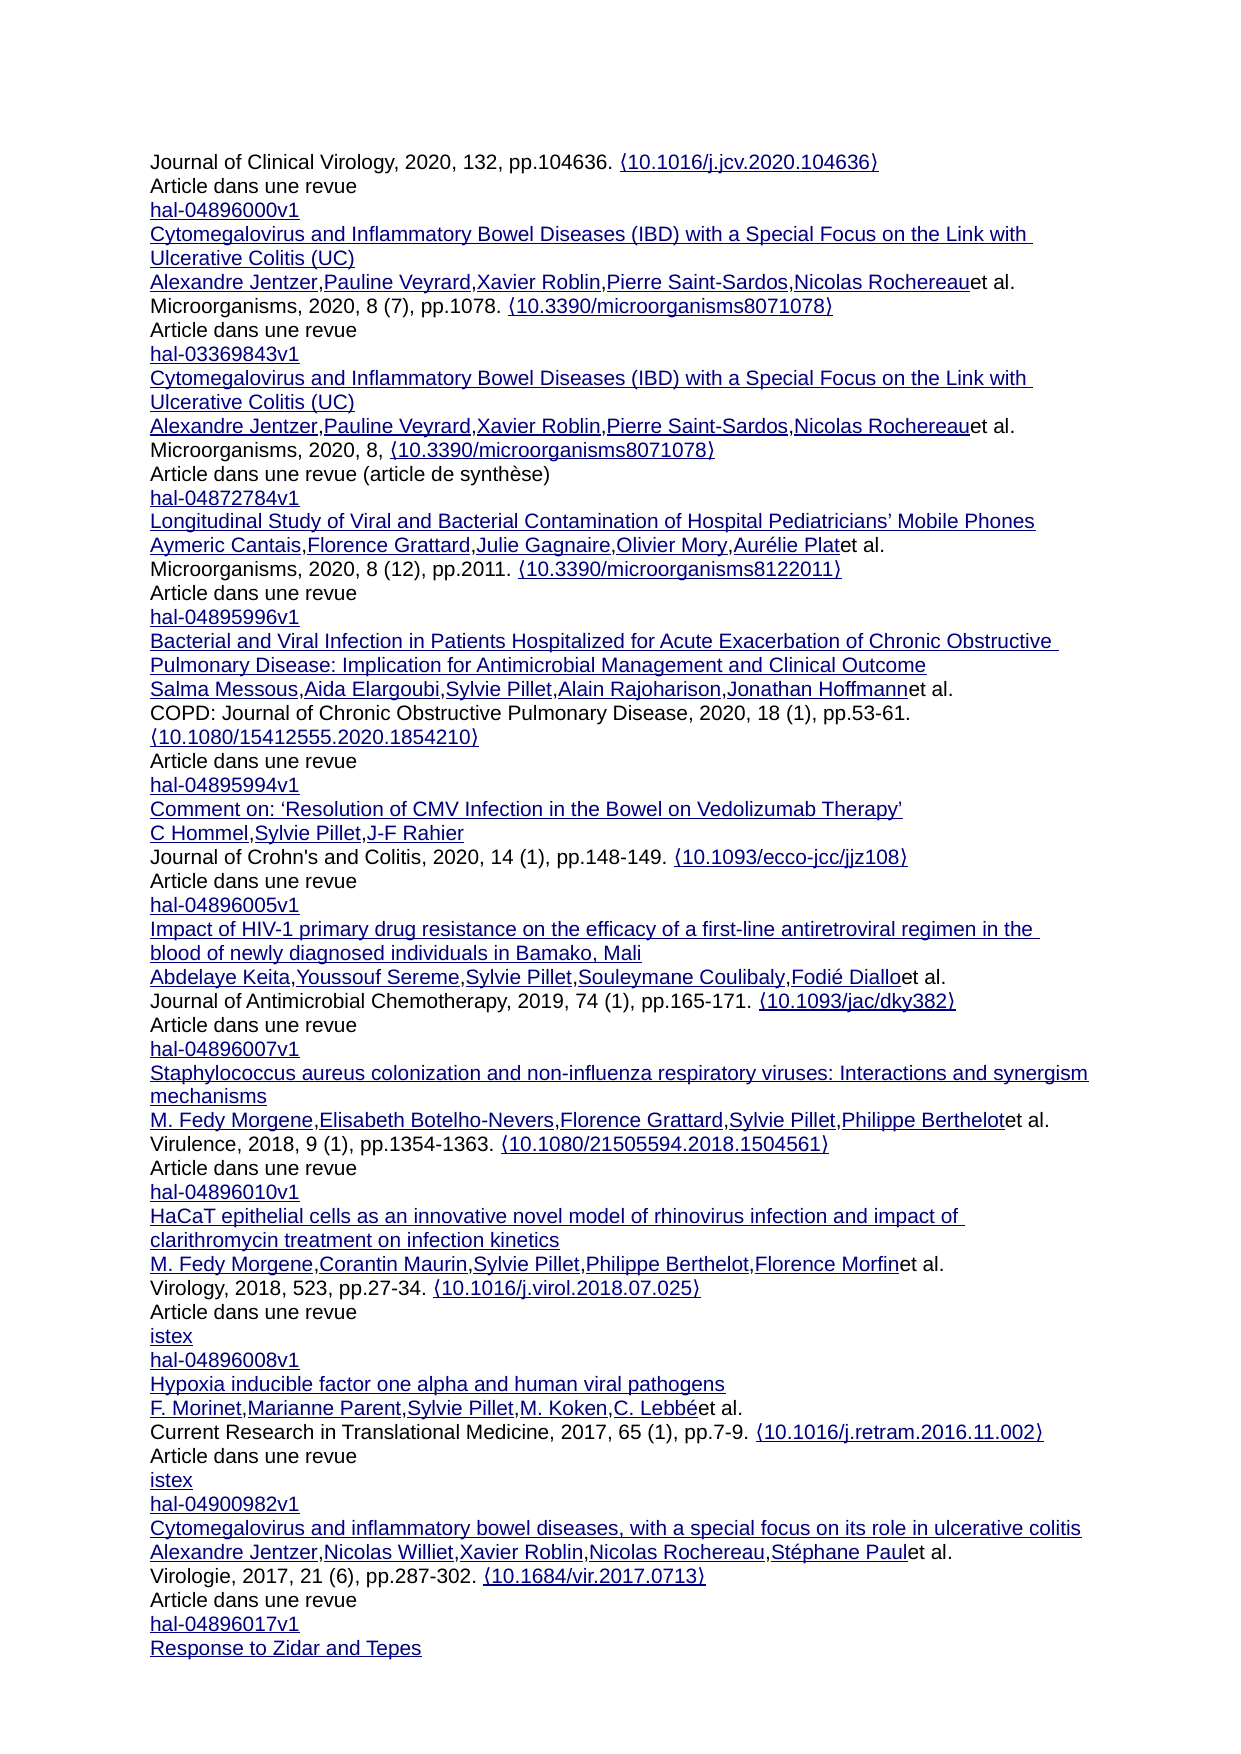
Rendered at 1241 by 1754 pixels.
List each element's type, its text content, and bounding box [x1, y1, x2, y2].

table_cell Comment on: ‘Resolution of CMV Infection in the Bowel on Vedolizumab Therapy’ C Hommel,Sylvie Pillet,J-F Rahier Journal of Crohn's and Colitis, 2020, 14 (1), pp.148-149. ⟨10.1093/ecco-jcc/jjz108⟩ Article dans une revue hal-04896005v1 [150, 797, 1090, 917]
table_cell HaCaT epithelial cells as an innovative novel model of rhinovirus infection and impact of clarithromycin treatment on infection kinetics M. Fedy Morgene,Corantin Maurin,Sylvie Pillet,Philippe Berthelot,Florence Morfinet al. Virology, 2018, 523, pp.27-34. ⟨10.1016/j.virol.2018.07.025⟩ Article dans une revue istex hal-04896008v1 [150, 1204, 1090, 1372]
table_cell Bacterial and Viral Infection in Patients Hospitalized for Acute Exacerbation of Chronic Obstructive Pulmonary Disease: Implication for Antimicrobial Management and Clinical Outcome Salma Messous,Aida Elargoubi,Sylvie Pillet,Alain Rajoharison,Jonathan Hoffmannet al. COPD: Journal of Chronic Obstructive Pulmonary Disease, 2020, 18 (1), pp.53-61. ⟨10.1080/15412555.2020.1854210⟩ Article dans une revue hal-04895994v1 [150, 629, 1090, 797]
table_cell Hypoxia inducible factor one alpha and human viral pathogens F. Morinet,Marianne Parent,Sylvie Pillet,M. Koken,C. Lebbéet al. Current Research in Translational Medicine, 2017, 65 (1), pp.7-9. ⟨10.1016/j.retram.2016.11.002⟩ Article dans une revue istex hal-04900982v1 [150, 1372, 1090, 1516]
table_cell Cytomegalovirus and Inflammatory Bowel Diseases (IBD) with a Special Focus on the Link with Ulcerative Colitis (UC) Alexandre Jentzer,Pauline Veyrard,Xavier Roblin,Pierre Saint-Sardos,Nicolas Rochereauet al. Microorganisms, 2020, 8 (7), pp.1078. ⟨10.3390/microorganisms8071078⟩ Article dans une revue hal-03369843v1 [150, 222, 1090, 366]
table_cell Journal of Clinical Virology, 2020, 132, pp.104636. ⟨10.1016/j.jcv.2020.104636⟩ Article dans une revue hal-04896000v1 [150, 150, 1090, 222]
table_cell Cytomegalovirus and inflammatory bowel diseases, with a special focus on its role in ulcerative colitis Alexandre Jentzer,Nicolas Williet,Xavier Roblin,Nicolas Rochereau,Stéphane Paulet al. Virologie, 2017, 21 (6), pp.287-302. ⟨10.1684/vir.2017.0713⟩ Article dans une revue hal-04896017v1 [150, 1516, 1090, 1635]
table_cell Response to Zidar and Tepes [150, 1635, 1090, 1659]
table_cell Cytomegalovirus and Inflammatory Bowel Diseases (IBD) with a Special Focus on the Link with Ulcerative Colitis (UC) Alexandre Jentzer,Pauline Veyrard,Xavier Roblin,Pierre Saint-Sardos,Nicolas Rochereauet al. Microorganisms, 2020, 8, ⟨10.3390/microorganisms8071078⟩ Article dans une revue (article de synthèse) hal-04872784v1 [150, 366, 1090, 509]
table_cell Impact of HIV-1 primary drug resistance on the efficacy of a first-line antiretroviral regimen in the blood of newly diagnosed individuals in Bamako, Mali Abdelaye Keita,Youssouf Sereme,Sylvie Pillet,Souleymane Coulibaly,Fodié Dialloet al. Journal of Antimicrobial Chemotherapy, 2019, 74 (1), pp.165-171. ⟨10.1093/jac/dky382⟩ Article dans une revue hal-04896007v1 [150, 917, 1090, 1060]
table_cell Longitudinal Study of Viral and Bacterial Contamination of Hospital Pediatricians’ Mobile Phones Aymeric Cantais,Florence Grattard,Julie Gagnaire,Olivier Mory,Aurélie Platet al. Microorganisms, 2020, 8 (12), pp.2011. ⟨10.3390/microorganisms8122011⟩ Article dans une revue hal-04895996v1 [150, 509, 1090, 629]
table_cell Staphylococcus aureus colonization and non-influenza respiratory viruses: Interactions and synergism mechanisms M. Fedy Morgene,Elisabeth Botelho-Nevers,Florence Grattard,Sylvie Pillet,Philippe Berthelotet al. Virulence, 2018, 9 (1), pp.1354-1363. ⟨10.1080/21505594.2018.1504561⟩ Article dans une revue hal-04896010v1 [150, 1060, 1090, 1204]
